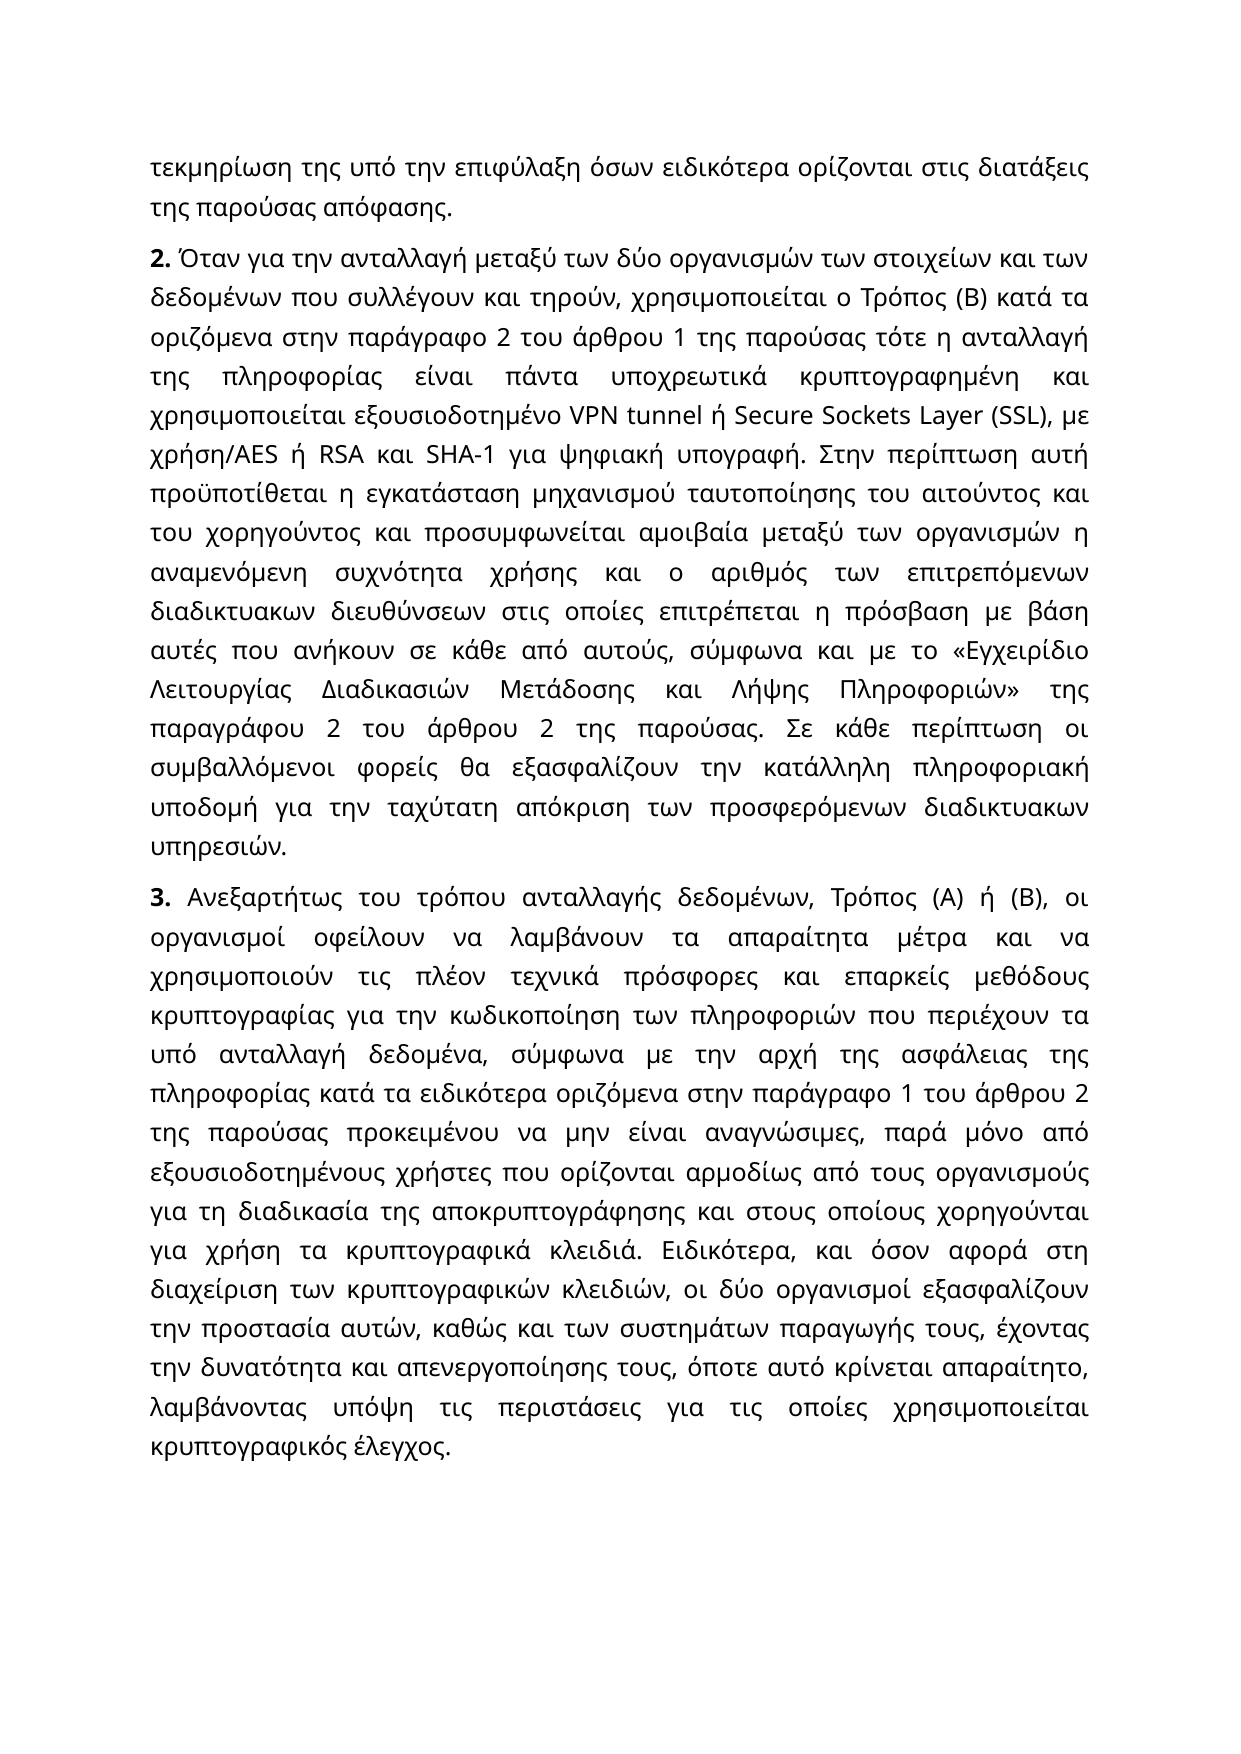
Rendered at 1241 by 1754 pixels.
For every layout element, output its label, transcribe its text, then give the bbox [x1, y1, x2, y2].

text τεκμηρίωση της υπό την επιφύλαξη όσων ειδικότερα ορίζονται στις διατάξεις της παρούσας απόφασης. [150, 150, 1090, 223]
text 3. Ανεξαρτήτως του τρόπου ανταλλαγής δεδομένων, Τρόπος (Α) ή (Β), οι οργανισμοί οφείλουν να λαμβάνουν τα απαραίτητα μέτρα και να χρησιμοποιούν τις πλέον τεχνικά πρόσφορες και επαρκείς μεθόδους κρυπτογραφίας για την κωδικοποίηση των πληροφοριών που περιέχουν τα υπό ανταλλαγή δεδομένα, σύμφωνα με την αρχή της ασφάλειας της πληροφορίας κατά τα ειδικότερα οριζόμενα στην παράγραφο 1 του άρθρου 2 της παρούσας προκειμένου να μην είναι αναγνώσιμες, παρά μόνο από εξουσιοδοτημένους χρήστες που ορίζονται αρμοδίως από τους οργανισμούς για τη διαδικασία της αποκρυπτογράφησης και στους οποίους χορηγούνται για χρήση τα κρυπτογραφικά κλειδιά. Ειδικότερα, και όσον αφορά στη διαχείριση των κρυπτογραφικών κλειδιών, οι δύο οργανισμοί εξασφαλίζουν την προστασία αυτών, καθώς και των συστημάτων παραγωγής τους, έχοντας την δυνατότητα και απενεργοποίησης τους, όποτε αυτό κρίνεται απαραίτητο, λαμβάνοντας υπόψη τις περιστάσεις για τις οποίες χρησιμοποιείται κρυπτογραφικός έλεγχος. [150, 880, 1090, 1462]
text 2. Όταν για την ανταλλαγή μεταξύ των δύο οργανισμών των στοιχείων και των δεδομένων που συλλέγουν και τηρούν, χρησιμοποιείται ο Τρόπος (Β) κατά τα οριζόμενα στην παράγραφο 2 του άρθρου 1 της παρούσας τότε η ανταλλαγή της πληροφορίας είναι πάντα υποχρεωτικά κρυπτογραφημένη και χρησιμοποιείται εξουσιοδοτημένο VPN tunnel ή Secure Sockets Layer (SSL), με χρήση/AES ή RSA και SHA-1 για ψηφιακή υπογραφή. Στην περίπτωση αυτή προϋποτίθεται η εγκατάσταση μηχανισμού ταυτοποίησης του αιτούντος και του χορηγούντος και προσυμφωνείται αμοιβαία μεταξύ των οργανισμών η αναμενόμενη συχνότητα χρήσης και ο αριθμός των επιτρεπόμενων διαδικτυακων διευθύνσεων στις οποίες επιτρέπεται η πρόσβαση με βάση αυτές που ανήκουν σε κάθε από αυτούς, σύμφωνα και με το «Εγχειρίδιο Λειτουργίας Διαδικασιών Μετάδοσης και Λήψης Πληροφοριών» της παραγράφου 2 του άρθρου 2 της παρούσας. Σε κάθε περίπτωση οι συμβαλλόμενοι φορείς θα εξασφαλίζουν την κατάλληλη πληροφοριακή υποδομή για την ταχύτατη απόκριση των προσφερόμενων διαδικτυακων υπηρεσιών. [150, 241, 1090, 862]
